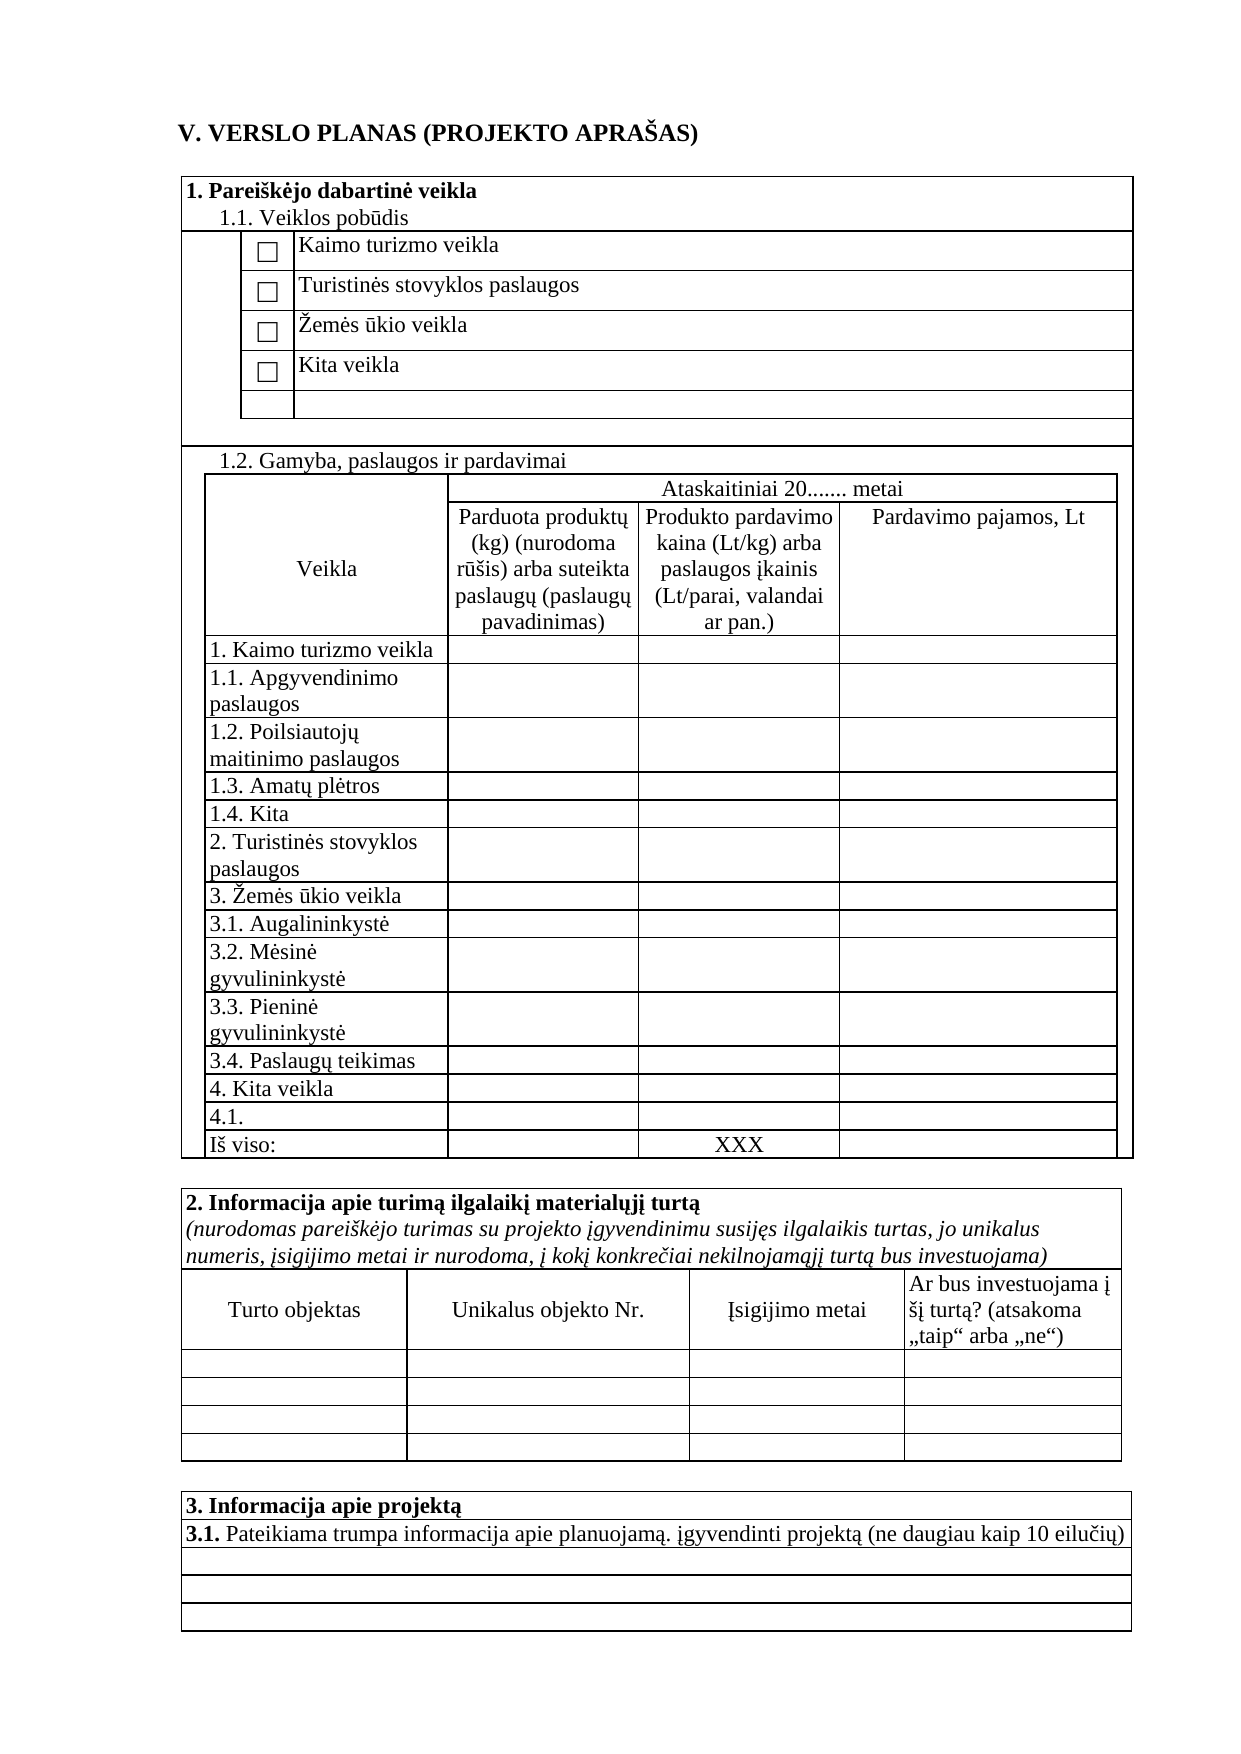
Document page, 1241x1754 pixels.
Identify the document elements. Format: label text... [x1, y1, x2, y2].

table_cell [840, 636, 1116, 662]
table_cell [295, 391, 1132, 417]
table_cell Parduota produktų (kg) (nurodoma rūšis) arba suteikta paslaugų (paslaugų pavadinimas) [449, 503, 638, 634]
table_cell [1118, 663, 1132, 717]
table_cell [840, 718, 1116, 771]
table_cell [449, 911, 638, 937]
table_cell [182, 991, 204, 1045]
table_cell [1118, 881, 1132, 909]
table_cell [182, 418, 241, 445]
table_cell [639, 911, 839, 937]
table_cell [449, 1047, 638, 1073]
table_cell [1118, 717, 1132, 771]
table_cell [449, 883, 638, 909]
table_cell [182, 771, 204, 799]
table_cell □ [242, 311, 293, 349]
table_cell Žemės ūkio veikla [295, 311, 1132, 349]
table_cell 2. Turistinės stovyklos paslaugos [206, 828, 447, 881]
table_cell 3.2. Mėsinė gyvulininkystė [206, 938, 447, 991]
table_cell [182, 799, 204, 827]
table_cell 1.3. Amatų plėtros [206, 773, 447, 799]
table_cell [1117, 447, 1132, 473]
table_cell [1118, 771, 1132, 799]
table_cell [840, 801, 1116, 827]
table_cell [639, 1103, 839, 1129]
table_cell [408, 1406, 689, 1432]
table_cell [1118, 937, 1132, 991]
table_cell [639, 993, 839, 1045]
text V. VERSLO PLANAS (PROJEKTO APRAŠAS) [177, 118, 1122, 147]
table_header 2. Informacija apie turimą ilgalaikį materialųjį turtą (nurodomas pareiškėjo turimas su projekto įgyvendinimu susijęs ilgalaikis turtas, jo unikalus numeris, įsigijimo metai ir nurodoma, į kokį konkrečiai nekilnojamąjį turtą bus investuojama) [182, 1189, 1121, 1268]
table_cell [840, 1047, 1116, 1073]
table_cell [449, 664, 638, 717]
table_cell [840, 773, 1116, 799]
table_cell [182, 881, 204, 909]
table_cell [182, 1604, 1131, 1630]
table_cell Turistinės stovyklos paslaugos [295, 271, 1132, 310]
table_cell [182, 270, 240, 310]
table_cell [639, 1047, 839, 1073]
table_cell [182, 232, 240, 270]
table_cell [1118, 1129, 1132, 1157]
table_cell [294, 419, 1132, 445]
table_cell [905, 1434, 1121, 1460]
table_cell [449, 1103, 638, 1129]
table_cell 1.2. Poilsiautojų maitinimo paslaugos [206, 718, 447, 771]
table_cell [1118, 473, 1132, 501]
table_cell [182, 827, 204, 881]
table_cell [840, 664, 1116, 717]
table_cell [206, 475, 447, 501]
table_cell [639, 883, 839, 909]
table_cell [182, 390, 240, 417]
table_cell [182, 1073, 204, 1101]
table_cell Unikalus objekto Nr. [408, 1270, 689, 1349]
table_cell 3.4. Paslaugų teikimas [206, 1047, 447, 1073]
table_cell Turto objektas [182, 1270, 406, 1349]
table_cell [1118, 827, 1132, 881]
table_cell [840, 938, 1116, 991]
table_cell [449, 993, 638, 1045]
table_cell [690, 1406, 904, 1432]
table_cell [639, 636, 839, 662]
table_cell [182, 1434, 406, 1460]
table_cell [182, 1129, 204, 1157]
table_header 1. Pareiškėjo dabartinė veikla 1.1. Veiklos pobūdis [182, 177, 1132, 230]
table_cell [639, 664, 839, 717]
table_cell [905, 1378, 1121, 1404]
table_cell [690, 1434, 904, 1460]
table_cell 1.2. Gamyba, paslaugos ir pardavimai [182, 447, 1117, 473]
table_cell [639, 718, 839, 771]
table_cell [840, 1131, 1116, 1157]
table_cell [639, 801, 839, 827]
table_cell [840, 883, 1116, 909]
table_cell [449, 773, 638, 799]
table_cell [1118, 1073, 1132, 1101]
table_cell [449, 801, 638, 827]
table_cell [840, 1075, 1116, 1101]
table_cell [449, 828, 638, 881]
table_header 3. Informacija apie projektą [182, 1492, 1131, 1518]
table_cell [639, 828, 839, 881]
table_cell [241, 419, 294, 445]
table_cell [639, 773, 839, 799]
table_cell [449, 1075, 638, 1101]
table_cell [449, 718, 638, 771]
table_cell 4. Kita veikla [206, 1075, 447, 1101]
table_cell [449, 938, 638, 991]
table_cell [1118, 991, 1132, 1045]
table_cell [639, 938, 839, 991]
table_cell XXX [639, 1131, 839, 1157]
table_cell [449, 1131, 638, 1157]
table_cell [690, 1350, 904, 1377]
table_cell [182, 937, 204, 991]
table_cell [242, 391, 293, 417]
table_cell Iš viso: [206, 1131, 447, 1157]
table_cell Veikla [206, 501, 447, 634]
table_cell [182, 310, 240, 349]
table_cell [840, 911, 1116, 937]
table_cell [182, 1378, 406, 1404]
table_cell Produkto pardavimo kaina (Lt/kg) arba paslaugos įkainis (Lt/parai, valandai ar pan.) [639, 503, 839, 634]
table_cell [408, 1350, 689, 1377]
table_cell [182, 717, 204, 771]
table_cell [1118, 635, 1132, 662]
table_cell [182, 350, 240, 389]
table_cell 1. Kaimo turizmo veikla [206, 636, 447, 662]
table_cell [840, 828, 1116, 881]
table_cell 3.3. Pieninė gyvulininkystė [206, 993, 447, 1045]
table_cell □ [242, 351, 293, 389]
table_cell [1118, 799, 1132, 827]
table_cell 1.1. Apgyvendinimo paslaugos [206, 664, 447, 717]
table_cell [182, 1101, 204, 1129]
table_cell [905, 1406, 1121, 1432]
table_cell [408, 1434, 689, 1460]
table_cell [449, 636, 638, 662]
table_cell Įsigijimo metai [690, 1270, 904, 1349]
table_cell 3.1. Pateikiama trumpa informacija apie planuojamą. įgyvendinti projektą (ne daugiau kaip 10 eilučių) [182, 1520, 1131, 1546]
table_cell [182, 663, 204, 717]
table_cell [182, 1576, 1131, 1602]
table_cell [1118, 1045, 1132, 1073]
table_cell [690, 1378, 904, 1404]
table_cell [408, 1378, 689, 1404]
table_cell □ [242, 271, 293, 310]
table_cell 3. Žemės ūkio veikla [206, 883, 447, 909]
table_cell [182, 909, 204, 937]
table_cell [1118, 1101, 1132, 1129]
table_cell [1118, 501, 1132, 634]
table_cell [182, 1406, 406, 1432]
table_cell [840, 993, 1116, 1045]
table_cell [905, 1350, 1121, 1377]
table_cell 3.1. Augalininkystė [206, 911, 447, 937]
table_cell [182, 1045, 204, 1073]
table_cell [639, 1075, 839, 1101]
table_cell [182, 1548, 1131, 1574]
table_cell Ataskaitiniai 20....... metai [449, 475, 1116, 501]
table_cell [182, 1350, 406, 1377]
table_cell □ [242, 232, 293, 270]
table_cell Kita veikla [295, 351, 1132, 389]
table_cell 4.1. [206, 1103, 447, 1129]
table_cell [1118, 909, 1132, 937]
table_cell Kaimo turizmo veikla [295, 232, 1132, 270]
table_cell Ar bus investuojama į šį turtą? (atsakoma „taip“ arba „ne“) [905, 1270, 1121, 1349]
table_cell [182, 635, 204, 662]
table_cell [840, 1103, 1116, 1129]
table_cell [182, 473, 204, 501]
table_cell 1.4. Kita [206, 801, 447, 827]
table_cell [182, 501, 204, 634]
table_cell Pardavimo pajamos, Lt [840, 503, 1116, 634]
